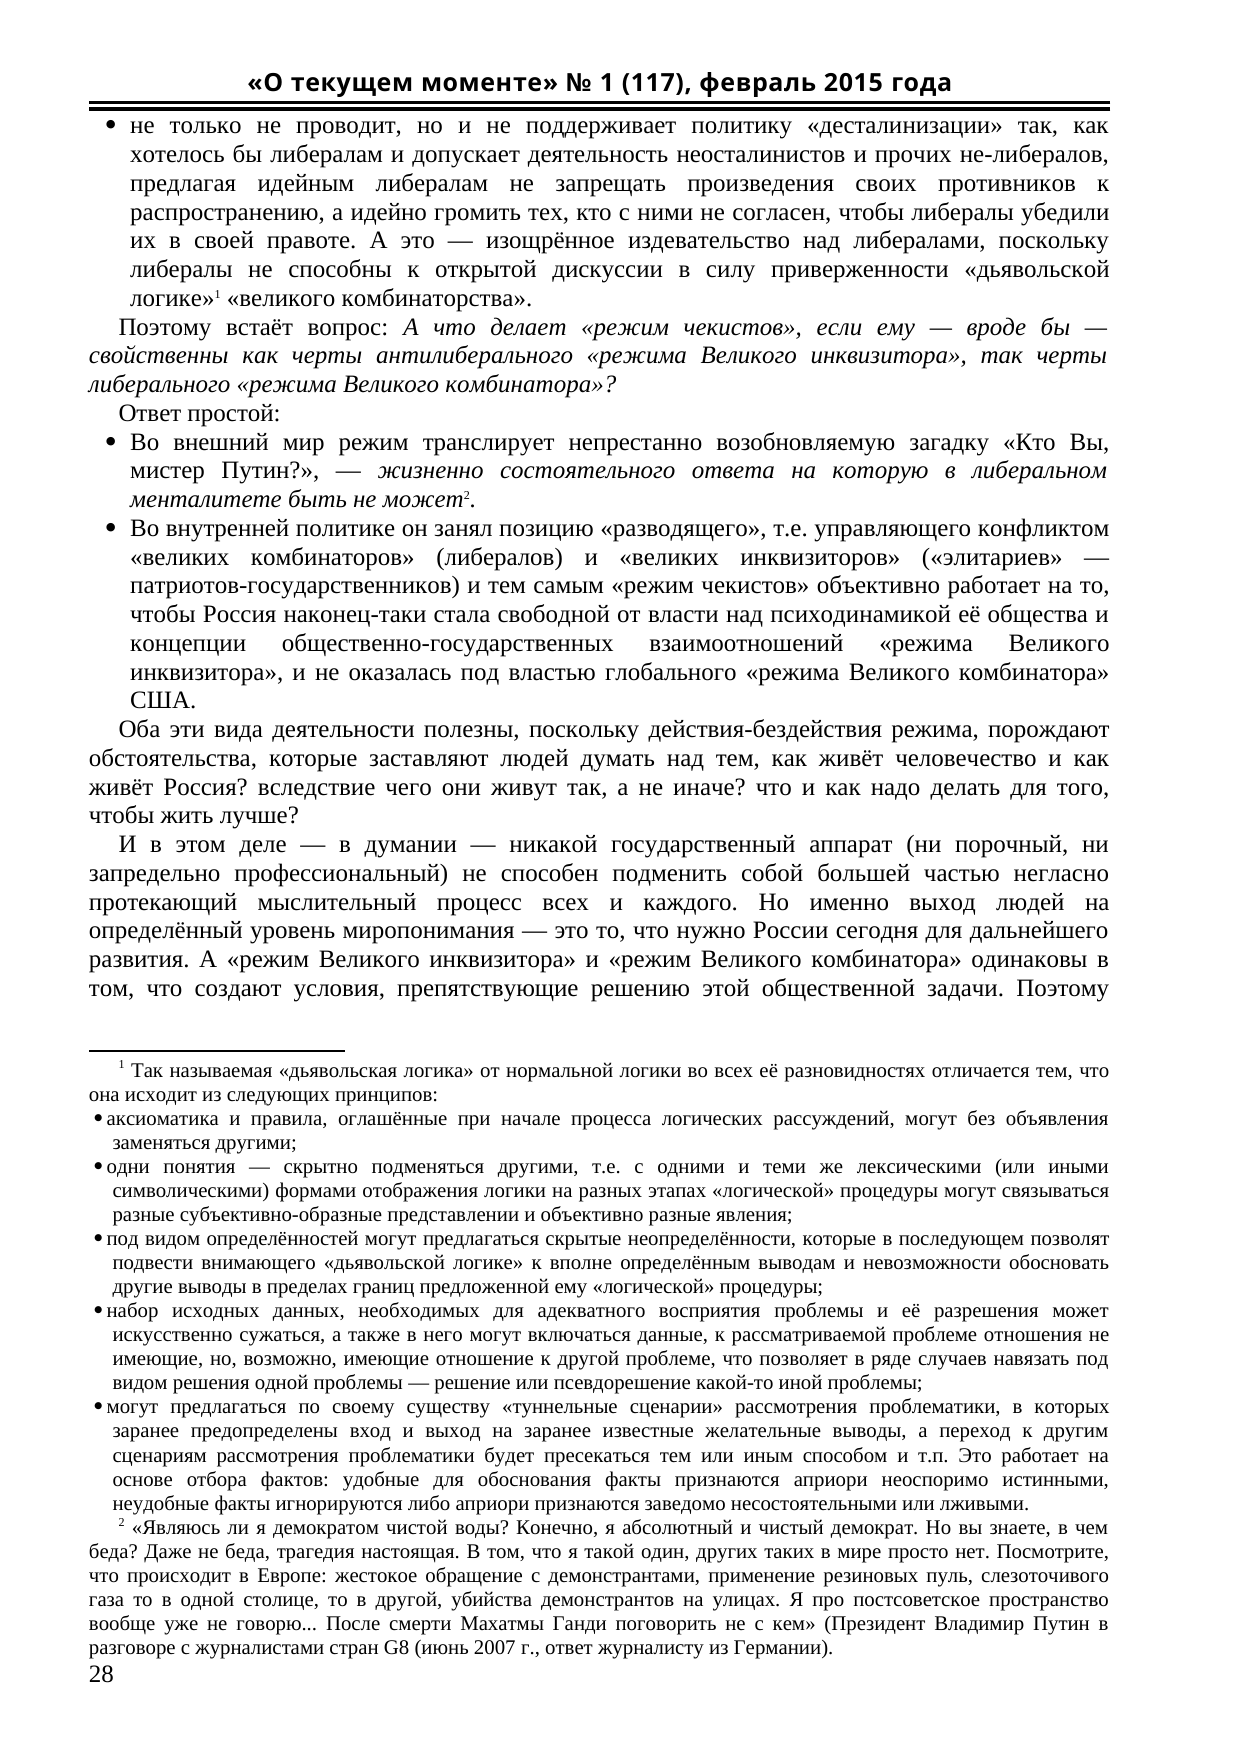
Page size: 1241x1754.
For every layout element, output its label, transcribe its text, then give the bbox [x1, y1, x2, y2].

text И в этом деле — в думании — никакой государственный аппарат (ни порочный, ни запредельно профессиональный) не способен подменить собой большей частью негласно протекающий мыслительный процесс всех и каждого. Но именно выход людей на определённый уровень миропонимания — это то, что нужно России сегодня для дальнейшего развития. А «режим Великого инквизитора» и «режим Великого комбинатора» одинаковы в том, что создают условия, препятствующие решению этой общественной задачи. Поэтому [89, 829, 1110, 1002]
list не только не проводит, но и не поддерживает политику «десталинизации» так, как хотелось бы либералам и допускает деятельность неосталинистов и прочих не-либералов, предлагая идейным либералам не запрещать произведения своих противников к распространению, а идейно громить тех, кто с ними не согласен, чтобы либералы убедили их в своей правоте. А это — изощрённое издевательство над либералами, поскольку либералы не способны к открытой дискуссии в силу приверженности «дьявольской логике» «великого комбинаторства». [106, 111, 1110, 312]
list набор исходных данных, необходимых для адекватного восприятия проблемы и её разрешения может искусственно сужаться, а также в него могут включаться данные, к рассматриваемой проблеме отношения не имеющие, но, возможно, имеющие отношение к другой проблеме, что позволяет в ряде случаев навязать под видом решения одной проблемы — решение или псевдорешение какой-то иной проблемы; [94, 1298, 1110, 1394]
list Во внешний мир режим транслирует непрестанно возобновляемую загадку «Кто Вы, мистер Путин?», — жизненно состоятельного ответа на которую в либеральном менталитете быть не может. [106, 427, 1110, 513]
list Так называемая «дьявольская логика» от нормальной логики во всех её разновидностях отличается тем, что она исходит из следующих принципов: [89, 1057, 1110, 1106]
list под видом определённостей могут предлагаться скрытые неопределённости, которые в последующем позволят подвести внимающего «дьявольской логике» к вполне определённым выводам и невозможности обосновать другие выводы в пределах границ предложенной ему «логической» процедуры; [94, 1226, 1110, 1298]
list Во внутренней политике он занял позицию «разводящего», т.е. управляющего конфликтом «великих комбинаторов» (либералов) и «великих инквизиторов» («элитариев» — патриотов-государственников) и тем самым «режим чекистов» объективно работает на то, чтобы Россия наконец-таки стала свободной от власти над психодинамикой её общества и концепции общественно-государственных взаимоотношений «режима Великого инквизитора», и не оказалась под властью глобального «режима Великого комбинатора» США. [106, 513, 1110, 714]
list одни понятия — скрытно подменяться другими, т.е. с одними и теми же лексическими (или иными символическими) формами отображения логики на разных этапах «логической» процедуры могут связываться разные субъективно-образные представлении и объективно разные явления; [94, 1154, 1110, 1226]
text Оба эти вида деятельности полезны, поскольку действия-бездействия режима, порождают обстоятельства, которые заставляют людей думать над тем, как живёт человечество и как живёт Россия? вследствие чего они живут так, а не иначе? что и как надо делать для того, чтобы жить лучше? [89, 714, 1110, 829]
text Поэтому встаёт вопрос: А что делает «режим чекистов», если ему — вроде бы — свойственны как черты антилиберального «режима Великого инквизитора», так черты либерального «режима Великого комбинатора»? [89, 312, 1110, 398]
text Ответ простой: [89, 398, 1110, 427]
list аксиоматика и правила, оглашённые при начале процесса логических рассуждений, могут без объявления заменяться другими; [94, 1106, 1110, 1154]
list могут предлагаться по своему существу «туннельные сценарии» рассмотрения проблематики, в которых заранее предопределены вход и выход на заранее известные желательные выводы, а переход к другим сценариям рассмотрения проблематики будет пресекаться тем или иным способом и т.п. Это работает на основе отбора фактов: удобные для обоснования факты признаются априори неоспоримо истинными, неудобные факты игнорируются либо априори признаются заведомо несостоятельными или лживыми. [94, 1394, 1110, 1515]
list «Являюсь ли я демократом чистой воды? Конечно, я абсолютный и чистый демократ. Но вы знаете, в чем беда? Даже не беда, трагедия настоящая. В том, что я такой один, других таких в мире просто нет. Посмотрите, что происходит в Европе: жестокое обращение с демонстрантами, применение резиновых пуль, слезоточивого газа то в одной столице, то в другой, убийства демонстрантов на улицах. Я про постсоветское пространство вообще уже не говорю... После смерти Махатмы Ганди поговорить не с кем» (Президент Владимир Путин в разговоре с журналистами стран G8 (июнь 2007 г., ответ журналисту из Германии). [89, 1515, 1110, 1659]
